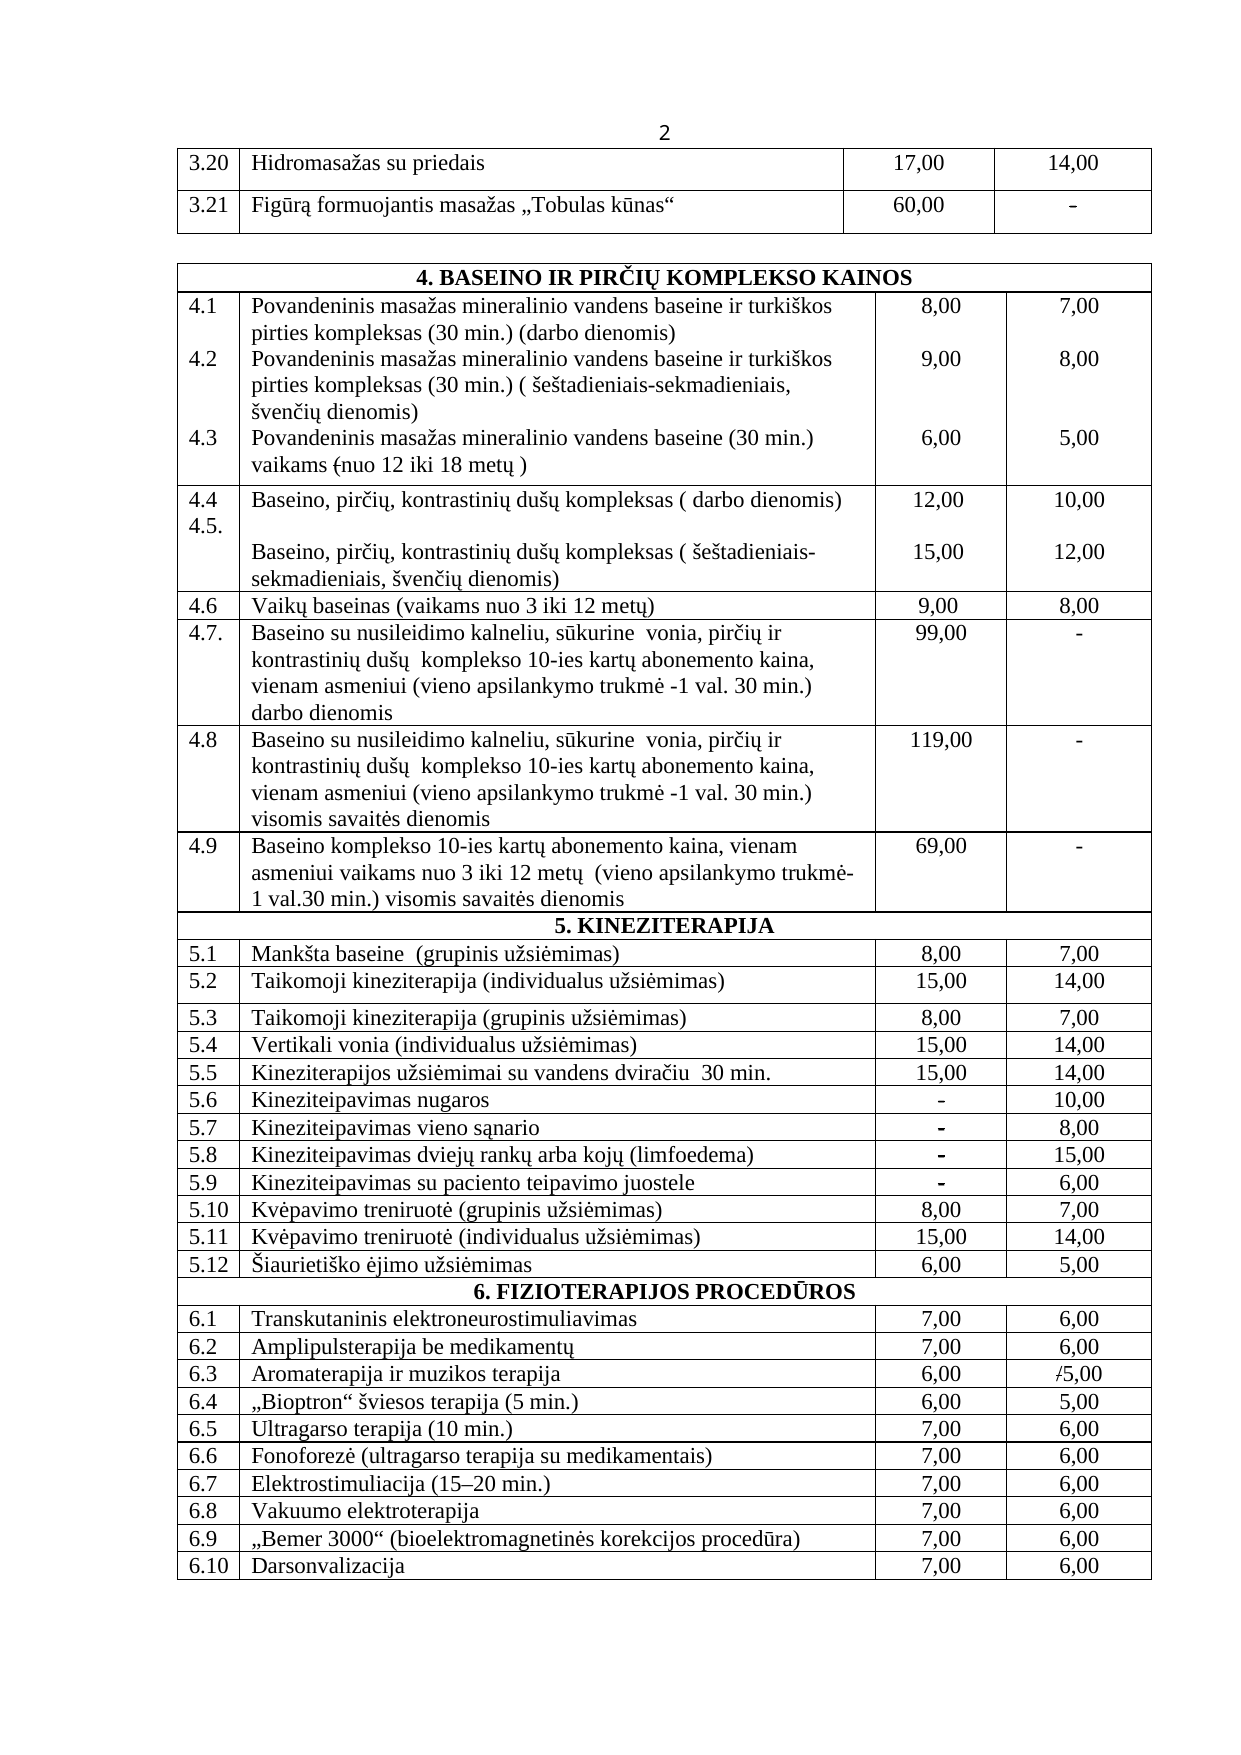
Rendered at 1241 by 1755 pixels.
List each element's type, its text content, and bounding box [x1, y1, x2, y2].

table_cell Amplipulsterapija be medikamentų [240, 1333, 875, 1359]
table_cell 60,00 [844, 191, 994, 233]
table_cell - [1007, 833, 1151, 911]
table_cell 4.1 4.2 4.3 [178, 293, 239, 484]
table_cell - [876, 1141, 1006, 1167]
table_cell 6.10 [178, 1552, 239, 1578]
table_cell 5.5 [178, 1059, 239, 1085]
table_cell 6.3 [178, 1360, 239, 1387]
table_cell 7,00 [876, 1415, 1006, 1441]
table_cell 6,00 [1007, 1470, 1151, 1496]
table_cell 10,00 [1007, 1086, 1151, 1113]
table_cell Vakuumo elektroterapija [240, 1497, 875, 1524]
table_cell 8,00 [876, 1004, 1006, 1031]
table_cell 6,00 [1007, 1552, 1151, 1578]
table_cell 7,00 [1007, 1196, 1151, 1222]
table_cell 4.6 [178, 592, 239, 618]
table_cell 6.8 [178, 1497, 239, 1524]
table_cell 7,00 [1007, 940, 1151, 966]
table_cell 6,00 [1007, 1443, 1151, 1469]
table_cell 5.4 [178, 1032, 239, 1058]
table_cell 6.2 [178, 1333, 239, 1359]
table_cell 6,00 [876, 1251, 1006, 1277]
table_cell /5,00 [1007, 1360, 1151, 1387]
table_cell 7,00 [876, 1497, 1006, 1524]
table_cell Taikomoji kineziterapija (grupinis užsiėmimas) [240, 1004, 875, 1031]
table_cell 6.7 [178, 1470, 239, 1496]
table_cell 5.1 [178, 940, 239, 966]
table_cell 7,00 [876, 1333, 1006, 1359]
table_cell 6,00 [876, 1360, 1006, 1387]
table_cell 14,00 [1007, 1223, 1151, 1250]
table_cell 6. FIZIOTERAPIJOS PROCEDŪROS [178, 1278, 1151, 1304]
table_cell „Bemer 3000“ (bioelektromagnetinės korekcijos procedūra) [240, 1525, 875, 1551]
table_cell Kvėpavimo treniruotė (grupinis užsiėmimas) [240, 1196, 875, 1222]
table_cell 9,00 [876, 592, 1006, 618]
table_cell 7,00 [876, 1306, 1006, 1332]
table_cell 7,00 8,00 5,00 [1007, 293, 1151, 484]
table_cell - [876, 1114, 1006, 1140]
table_cell - [1007, 620, 1151, 725]
table_cell Mankšta baseine (grupinis užsiėmimas) [240, 940, 875, 966]
table_cell 14,00 [1007, 967, 1151, 1003]
table_cell Transkutaninis elektroneurostimuliavimas [240, 1306, 875, 1332]
table_cell 15,00 [1007, 1141, 1151, 1167]
table_cell Ultragarso terapija (10 min.) [240, 1415, 875, 1441]
table_cell Baseino, pirčių, kontrastinių dušų kompleksas ( darbo dienomis) Baseino, pirčių, kontrastinių dušų kompleksas ( šeštadieniais-sekmadieniais, švenčių dienomis) [240, 486, 875, 591]
table_cell 6,00 [1007, 1306, 1151, 1332]
table_cell Kineziterapijos užsiėmimai su vandens dviračiu 30 min. [240, 1059, 875, 1085]
table_cell - [1007, 726, 1151, 831]
table_cell Kineziteipavimas dviejų rankų arba kojų (limfoedema) [240, 1141, 875, 1167]
table_cell 7,00 [876, 1470, 1006, 1496]
table_cell 6,00 [1007, 1525, 1151, 1551]
table_cell 17,00 [844, 149, 994, 190]
table_cell 6,00 [1007, 1415, 1151, 1441]
table_header 4. BASEINO IR PIRČIŲ KOMPLEKSO KAINOS [178, 264, 1151, 291]
table_cell 5.12 [178, 1251, 239, 1277]
table_cell 6.5 [178, 1415, 239, 1441]
table_cell 6.4 [178, 1388, 239, 1414]
table_cell 6,00 [1007, 1497, 1151, 1524]
table_cell 4.8 [178, 726, 239, 831]
table_cell 15,00 [876, 1032, 1006, 1058]
table_cell 8,00 [876, 1196, 1006, 1222]
table_cell 14,00 [1007, 1059, 1151, 1085]
table_cell 7,00 [876, 1525, 1006, 1551]
table_cell 7,00 [876, 1552, 1006, 1578]
table_cell 7,00 [1007, 1004, 1151, 1031]
table_cell 5.10 [178, 1196, 239, 1222]
table_cell 7,00 [876, 1443, 1006, 1469]
table_cell Povandeninis masažas mineralinio vandens baseine ir turkiškos pirties kompleksas (30 min.) (darbo dienomis) Povandeninis masažas mineralinio vandens baseine ir turkiškos pirties kompleksas (30 min.) ( šeštadieniais-sekmadieniais, švenčių dienomis) Povandeninis masažas mineralinio vandens baseine (30 min.) vaikams (nuo 12 iki 18 metų ) [240, 293, 875, 484]
table_cell 5.6 [178, 1086, 239, 1113]
table_cell - [876, 1086, 1006, 1113]
table_cell 6,00 [1007, 1169, 1151, 1195]
table_cell Kineziteipavimas nugaros [240, 1086, 875, 1113]
table_cell 6.6 [178, 1443, 239, 1469]
table_cell 12,00 15,00 [876, 486, 1006, 591]
table_cell „Bioptron“ šviesos terapija (5 min.) [240, 1388, 875, 1414]
table_cell 8,00 [876, 940, 1006, 966]
table_cell Vertikali vonia (individualus užsiėmimas) [240, 1032, 875, 1058]
table_cell 8,00 [1007, 592, 1151, 618]
table_cell - [876, 1169, 1006, 1195]
table_cell 3.21 [178, 191, 239, 233]
table_cell Kineziteipavimas vieno sąnario [240, 1114, 875, 1140]
table_cell 5,00 [1007, 1388, 1151, 1414]
table_cell 5.8 [178, 1141, 239, 1167]
table_cell Figūrą formuojantis masažas „Tobulas kūnas“ [240, 191, 843, 233]
table_cell 6.9 [178, 1525, 239, 1551]
table_cell - [995, 191, 1151, 233]
table_cell 15,00 [876, 1223, 1006, 1250]
table_cell Baseino su nusileidimo kalneliu, sūkurine vonia, pirčių ir kontrastinių dušų komplekso 10-ies kartų abonemento kaina, vienam asmeniui (vieno apsilankymo trukmė -1 val. 30 min.) darbo dienomis [240, 620, 875, 725]
table_cell 5.3 [178, 1004, 239, 1031]
table_cell 4.7. [178, 620, 239, 725]
table_cell 14,00 [1007, 1032, 1151, 1058]
table_cell 14,00 [995, 149, 1151, 190]
table_cell 99,00 [876, 620, 1006, 725]
table_cell 5.7 [178, 1114, 239, 1140]
table_cell 5,00 [1007, 1251, 1151, 1277]
table_cell Elektrostimuliacija (15–20 min.) [240, 1470, 875, 1496]
table_cell Baseino su nusileidimo kalneliu, sūkurine vonia, pirčių ir kontrastinių dušų komplekso 10-ies kartų abonemento kaina, vienam asmeniui (vieno apsilankymo trukmė -1 val. 30 min.) visomis savaitės dienomis [240, 726, 875, 831]
table_cell 15,00 [876, 967, 1006, 1003]
table_cell 8,00 [1007, 1114, 1151, 1140]
table_cell Kvėpavimo treniruotė (individualus užsiėmimas) [240, 1223, 875, 1250]
table_cell 69,00 [876, 833, 1006, 911]
table_cell 119,00 [876, 726, 1006, 831]
table_cell 5.9 [178, 1169, 239, 1195]
table_cell Hidromasažas su priedais [240, 149, 843, 190]
table_cell 10,00 12,00 [1007, 486, 1151, 591]
table_cell 4.9 [178, 833, 239, 911]
table_cell Darsonvalizacija [240, 1552, 875, 1578]
table_cell Taikomoji kineziterapija (individualus užsiėmimas) [240, 967, 875, 1003]
table_cell 8,00 9,00 6,00 [876, 293, 1006, 484]
table_cell Šiaurietiško ėjimo užsiėmimas [240, 1251, 875, 1277]
table_cell 15,00 [876, 1059, 1006, 1085]
table_cell 5.11 [178, 1223, 239, 1250]
table_cell 3.20 [178, 149, 239, 190]
table_cell 4.4 4.5. [178, 486, 239, 591]
table_cell 6,00 [1007, 1333, 1151, 1359]
table_cell Kineziteipavimas su paciento teipavimo juostele [240, 1169, 875, 1195]
table_cell Aromaterapija ir muzikos terapija [240, 1360, 875, 1387]
table_cell 5. KINEZITERAPIJA [178, 913, 1151, 939]
table_cell Baseino komplekso 10-ies kartų abonemento kaina, vienam asmeniui vaikams nuo 3 iki 12 metų (vieno apsilankymo trukmė-1 val.30 min.) visomis savaitės dienomis [240, 833, 875, 911]
table_cell Vaikų baseinas (vaikams nuo 3 iki 12 metų) [240, 592, 875, 618]
table_cell 6,00 [876, 1388, 1006, 1414]
table_cell 6.1 [178, 1306, 239, 1332]
table_cell Fonoforezė (ultragarso terapija su medikamentais) [240, 1443, 875, 1469]
table_cell 5.2 [178, 967, 239, 1003]
